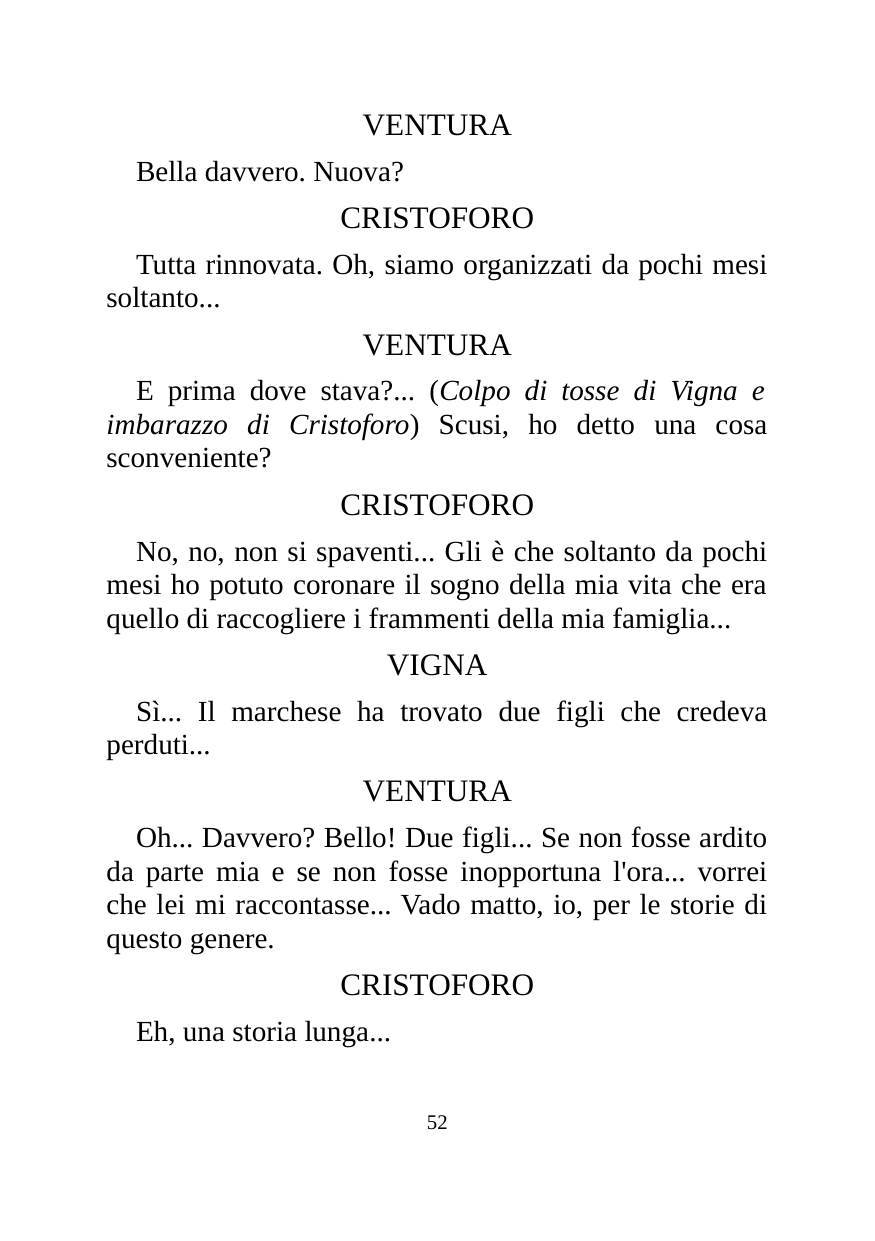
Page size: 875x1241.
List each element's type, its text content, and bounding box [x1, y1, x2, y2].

text VENTURA [106, 326, 768, 362]
text Oh... Davvero? Bello! Due figli... Se non fosse ardito da parte mia e se non fosse inopportuna l'ora... vorrei che lei mi raccontasse... Vado matto, io, per le storie di questo genere. [106, 820, 768, 954]
text Tutta rinnovata. Oh, siamo organizzati da pochi mesi soltanto... [106, 247, 768, 314]
text CRISTOFORO [106, 966, 768, 1002]
text Sì... Il marchese ha trovato due figli che credeva perduti... [106, 694, 768, 761]
text VENTURA [106, 106, 768, 142]
text CRISTOFORO [106, 199, 768, 235]
text VIGNA [106, 646, 768, 682]
text Bella davvero. Nuova? [106, 154, 768, 187]
text CRISTOFORO [106, 486, 768, 522]
text E prima dove stava?... (Colpo di tosse di Vigna e imbarazzo di Cristoforo) Scusi, ho detto una cosa sconveniente? [106, 373, 768, 474]
text VENTURA [106, 773, 768, 808]
text Eh, una storia lunga... [106, 1014, 768, 1047]
text No, no, non si spaventi... Gli è che soltanto da pochi mesi ho potuto coronare il sogno della mia vita che era quello di raccogliere i frammenti della mia famiglia... [106, 534, 768, 634]
